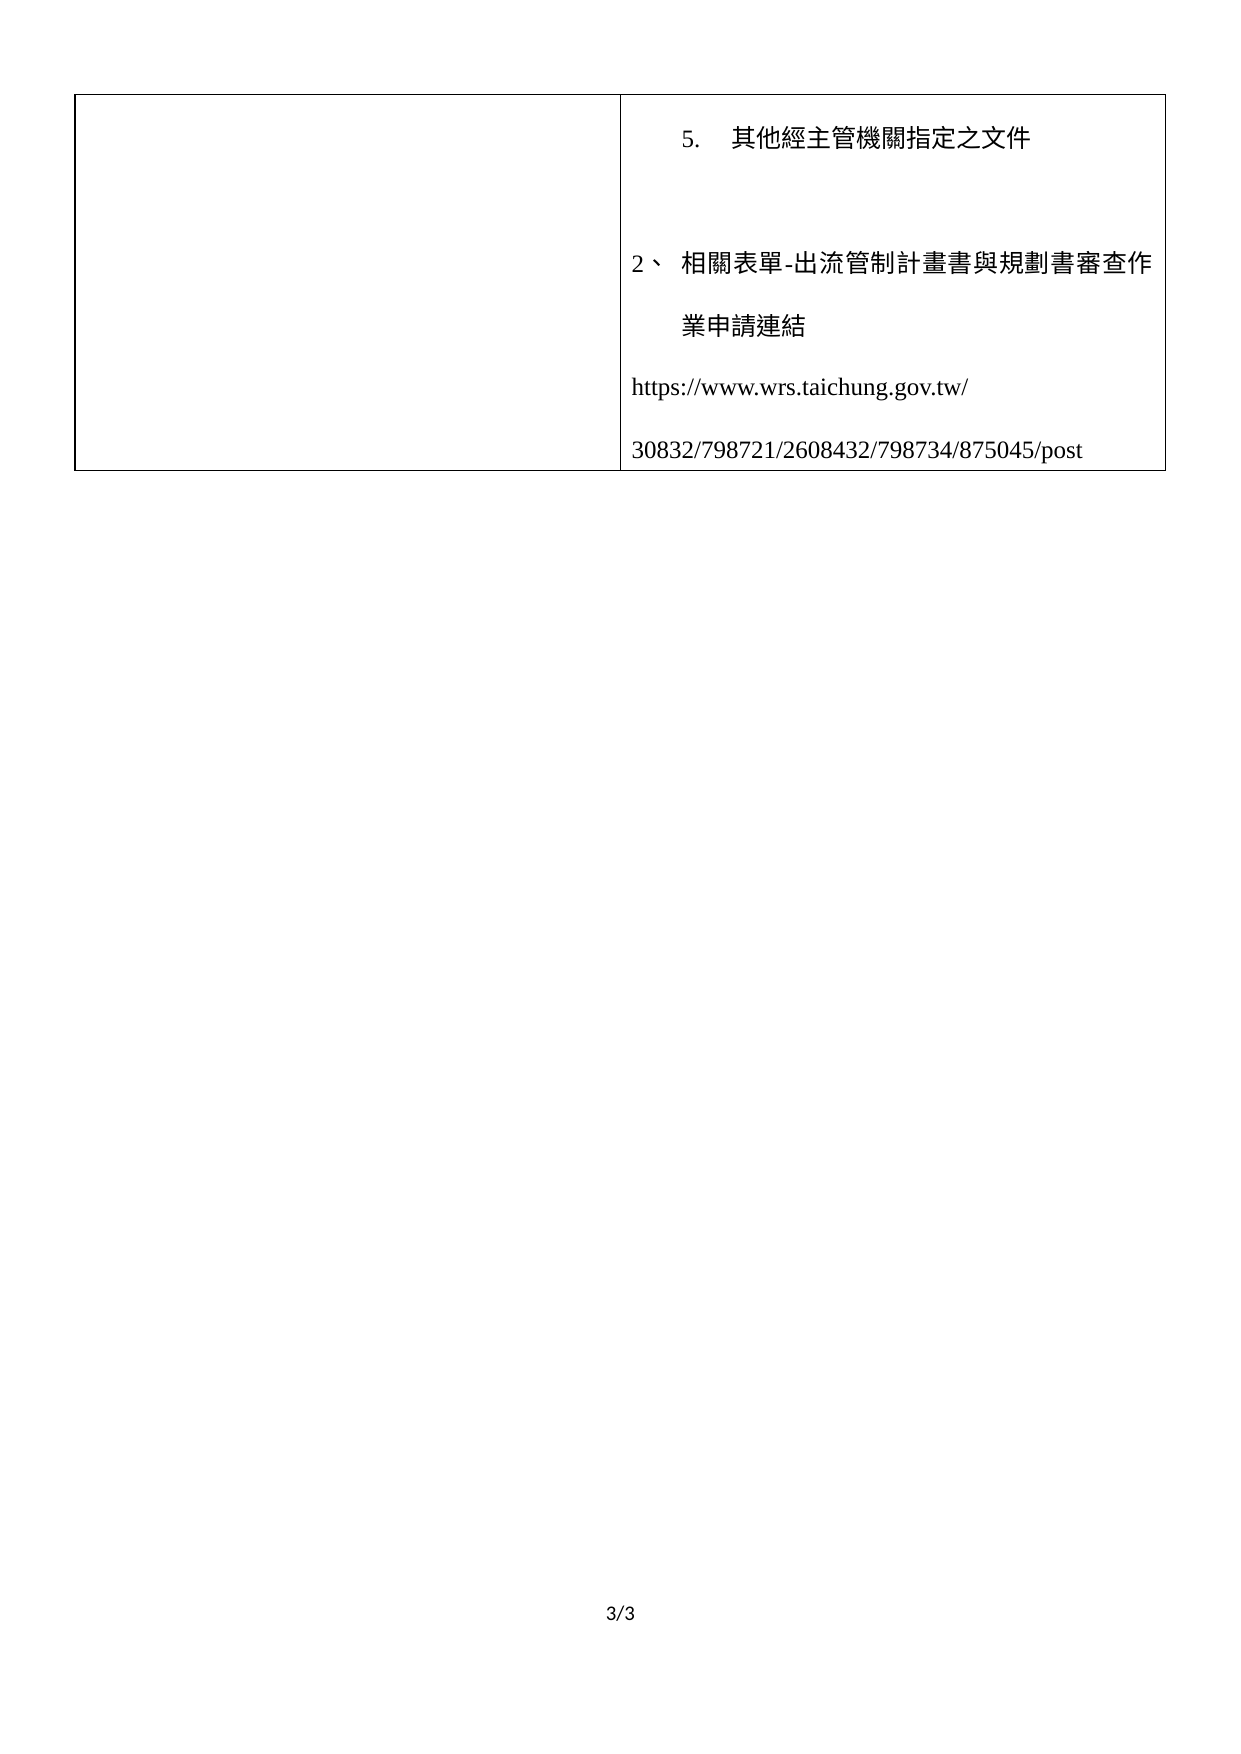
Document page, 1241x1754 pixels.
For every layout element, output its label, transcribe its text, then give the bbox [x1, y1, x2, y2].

table_cell 承辦機關：水利局 承辦人員或單位：水利規劃防災科 聯絡電話：0422289111 貼心提醒： 需要準備什麼?(應備文件) 義務人於提出出流管制計畫(規劃)書前，應於中央主管機關指定之資訊系統完成案件登錄，並取得案件編號 出流管制規劃書審查 出流管制規劃書至少六份(依目的事業主管機關要求數量) 申請開發利用之文件、興辦事業計畫或都市計畫草案書圖 其他經主管機管指定之文件 出流管制計畫書審查 出流管制計畫書至少六份(依目的事業主管機關要求數量) 申請土地開發利用之文件、興辦事業計畫或都市計畫草案書圖 出流管制規劃書核定本一份；無需者免附 環境影響說明書審查結論公文書；無需者免附 其他經主管機關指定之文件 相關表單-出流管制計畫書與規劃書審查作業申請連結 https://www.wrs.taichung.gov.tw/30832/798721/2608432/798734/875045/post [621, 95, 1165, 470]
table_cell [76, 95, 620, 470]
